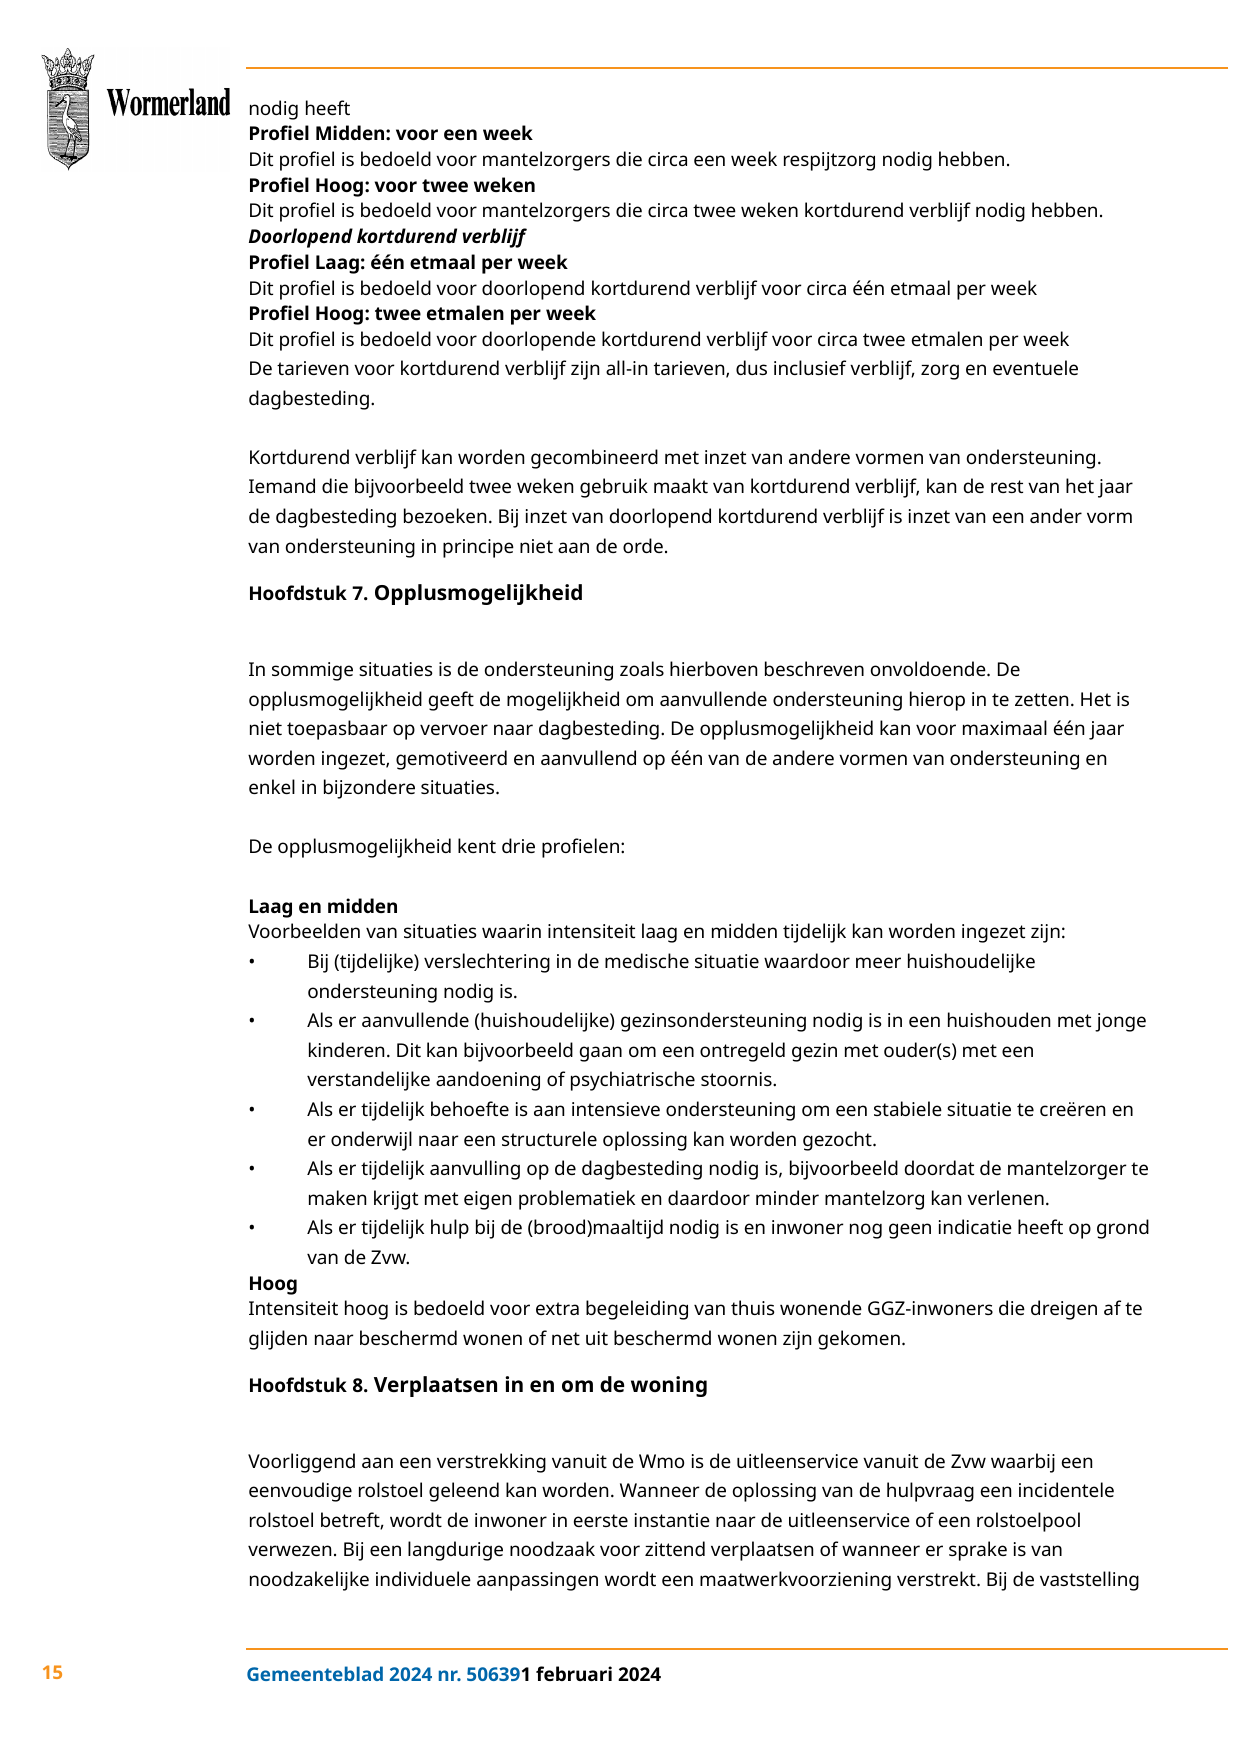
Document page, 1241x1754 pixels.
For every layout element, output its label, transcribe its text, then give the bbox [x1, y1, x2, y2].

table_cell Profiel Laag: één etmaal per week [248, 249, 1152, 275]
table_cell Voorbeelden van situaties waarin intensiteit laag en midden tijdelijk kan worden ingezet zijn: Bij (tijdelijke) verslechtering in de medische situatie waardoor meer huishoudelijke ondersteuning nodig is. Als er aanvullende (huishoudelijke) gezinsondersteuning nodig is in een huishouden met jonge kinderen. Dit kan bijvoorbeeld gaan om een ontregeld gezin met ouder(s) met een verstandelijke aandoening of psychiatrische stoornis. Als er tijdelijk behoefte is aan intensieve ondersteuning om een stabiele situatie te creëren en er onderwijl naar een structurele oplossing kan worden gezocht. Als er tijdelijk aanvulling op de dagbesteding nodig is, bijvoorbeeld doordat de mantelzorger te maken krijgt met eigen problematiek en daardoor minder mantelzorg kan verlenen. Als er tijdelijk hulp bij de (brood)maaltijd nodig is en inwoner nog geen indicatie heeft op grond van de Zvw. [248, 919, 1152, 1270]
table_cell nodig heeft [248, 95, 1152, 121]
table_cell Dit profiel is bedoeld voor mantelzorgers die circa twee weken kortdurend verblijf nodig hebben. [248, 198, 1152, 223]
table_cell Dit profiel is bedoeld voor doorlopende kortdurend verblijf voor circa twee etmalen per week [248, 326, 1152, 352]
table_cell Doorlopend kortdurend verblijf [248, 224, 1152, 249]
picture [41, 47, 231, 172]
table_cell Profiel Midden: voor een week [248, 121, 1152, 146]
text Hoofdstuk 7. Opplusmogelijkheid [248, 578, 1152, 607]
table_cell Profiel Hoog: twee etmalen per week [248, 301, 1152, 326]
text Hoofdstuk 8. Verplaatsen in en om de woning [248, 1370, 1152, 1398]
table_cell Intensiteit hoog is bedoeld voor extra begeleiding van thuis wonende GGZ-inwoners die dreigen af te glijden naar beschermd wonen of net uit beschermd wonen zijn gekomen. [248, 1296, 1152, 1351]
table_cell Dit profiel is bedoeld voor mantelzorgers die circa een week respijtzorg nodig hebben. [248, 146, 1152, 172]
text In sommige situaties is de ondersteuning zoals hierboven beschreven onvoldoende. De opplusmogelijkheid geeft de mogelijkheid om aanvullende ondersteuning hierop in te zetten. Het is niet toepasbaar op vervoer naar dagbesteding. De opplusmogelijkheid kan voor maximaal één jaar worden ingezet, gemotiveerd en aanvullend op één van de andere vormen van ondersteuning en enkel in bijzondere situaties. [248, 656, 1152, 800]
text Kortdurend verblijf kan worden gecombineerd met inzet van andere vormen van ondersteuning. Iemand die bijvoorbeeld twee weken gebruik maakt van kortdurend verblijf, kan de rest van het jaar de dagbesteding bezoeken. Bij inzet van doorlopend kortdurend verblijf is inzet van een ander vorm van ondersteuning in principe niet aan de orde. [248, 444, 1152, 558]
text De opplusmogelijkheid kent drie profielen: [248, 834, 1152, 859]
table_cell Profiel Hoog: voor twee weken [248, 172, 1152, 198]
text De tarieven voor kortdurend verblijf zijn all-in tarieven, dus inclusief verblijf, zorg en eventuele dagbesteding. [248, 355, 1152, 411]
table_header Laag en midden [248, 893, 1152, 919]
text Voorliggend aan een verstrekking vanuit de Wmo is de uitleenservice vanuit de Zvw waarbij een eenvoudige rolstoel geleend kan worden. Wanneer de oplossing van de hulpvraag een incidentele rolstoel betreft, wordt de inwoner in eerste instantie naar de uitleenservice of een rolstoelpool verwezen. Bij een langdurige noodzaak voor zittend verplaatsen of wanneer er sprake is van noodzakelijke individuele aanpassingen wordt een maatwerkvoorziening verstrekt. Bij de vaststelling [248, 1448, 1152, 1592]
table_cell Dit profiel is bedoeld voor doorlopend kortdurend verblijf voor circa één etmaal per week [248, 275, 1152, 301]
table_cell Hoog [248, 1270, 1152, 1296]
